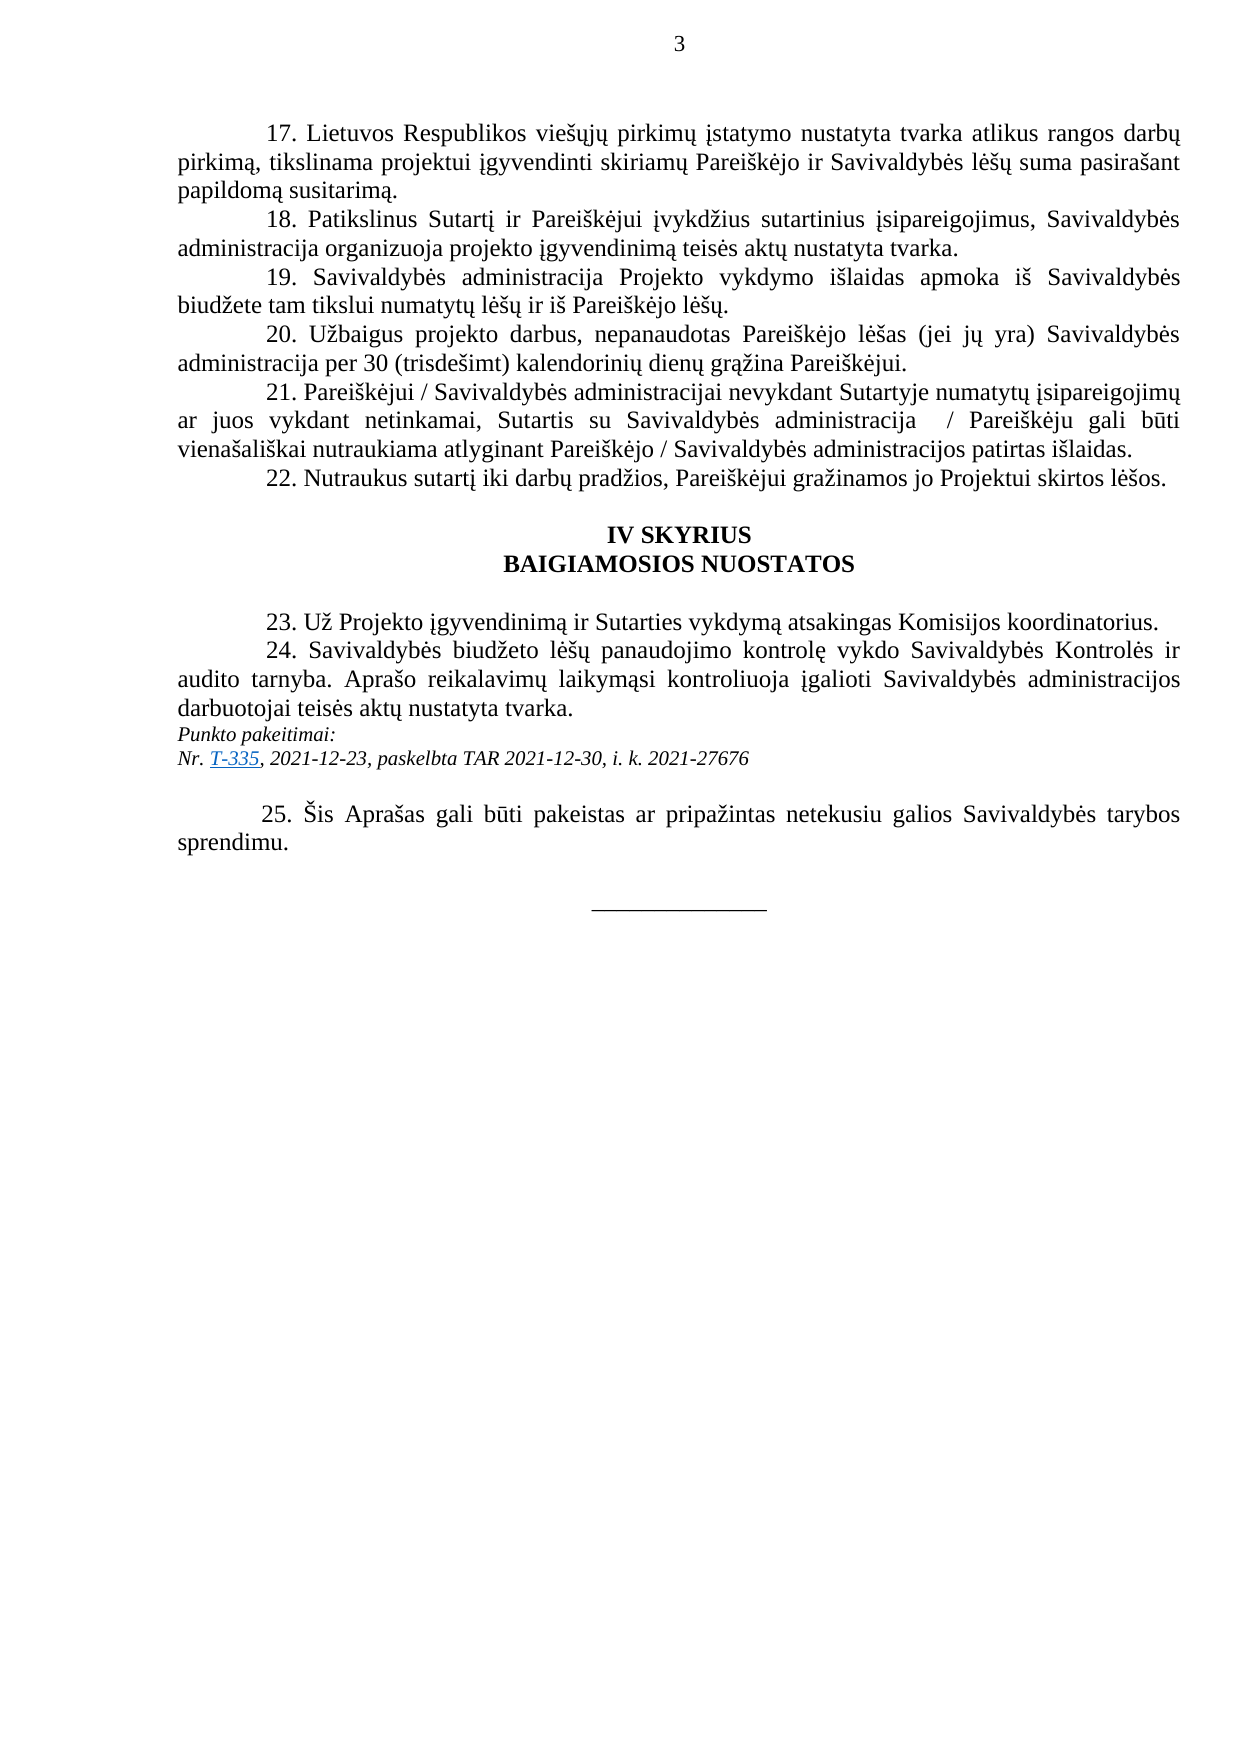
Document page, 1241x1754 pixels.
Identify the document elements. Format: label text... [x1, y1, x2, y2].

text Punkto pakeitimai: [177, 722, 1181, 746]
text IV sKYRIUS [177, 521, 1181, 549]
text 21. Pareiškėjui / Savivaldybės administracijai nevykdant Sutartyje numatytų įsipareigojimų ar juos vykdant netinkamai, Sutartis su Savivaldybės administracija / Pareiškėju gali būti vienašališkai nutraukiama atlyginant Pareiškėjo / Savivaldybės administracijos patirtas išlaidas. [177, 377, 1181, 463]
text 24. Savivaldybės biudžeto lėšų panaudojimo kontrolę vykdo Savivaldybės Kontrolės ir audito tarnyba. Aprašo reikalavimų laikymąsi kontroliuoja įgalioti Savivaldybės administracijos darbuotojai teisės aktų nustatyta tvarka. [177, 636, 1181, 722]
text BAIGIAMOSIOS NUOSTATOS [177, 549, 1181, 578]
text Nr. T-335, 2021-12-23, paskelbta TAR 2021-12-30, i. k. 2021-27676 [177, 746, 1181, 770]
text 22. Nutraukus sutartį iki darbų pradžios, Pareiškėjui gražinamos jo Projektui skirtos lėšos. [177, 463, 1181, 492]
text 17. Lietuvos Respublikos viešųjų pirkimų įstatymo nustatyta tvarka atlikus rangos darbų pirkimą, tikslinama projektui įgyvendinti skiriamų Pareiškėjo ir Savivaldybės lėšų suma pasirašant papildomą susitarimą. [177, 118, 1181, 204]
text 23. Už Projekto įgyvendinimą ir Sutarties vykdymą atsakingas Komisijos koordinatorius. [177, 607, 1181, 636]
text 18. Patikslinus Sutartį ir Pareiškėjui įvykdžius sutartinius įsipareigojimus, Savivaldybės administracija organizuoja projekto įgyvendinimą teisės aktų nustatyta tvarka. [177, 204, 1181, 262]
text 25. Šis Aprašas gali būti pakeistas ar pripažintas netekusiu galios Savivaldybės tarybos sprendimu. [177, 799, 1181, 856]
text ______________ [177, 885, 1181, 914]
text 19. Savivaldybės administracija Projekto vykdymo išlaidas apmoka iš Savivaldybės biudžete tam tikslui numatytų lėšų ir iš Pareiškėjo lėšų. [177, 262, 1181, 319]
text 20. Užbaigus projekto darbus, nepanaudotas Pareiškėjo lėšas (jei jų yra) Savivaldybės administracija per 30 (trisdešimt) kalendorinių dienų grąžina Pareiškėjui. [177, 319, 1181, 377]
